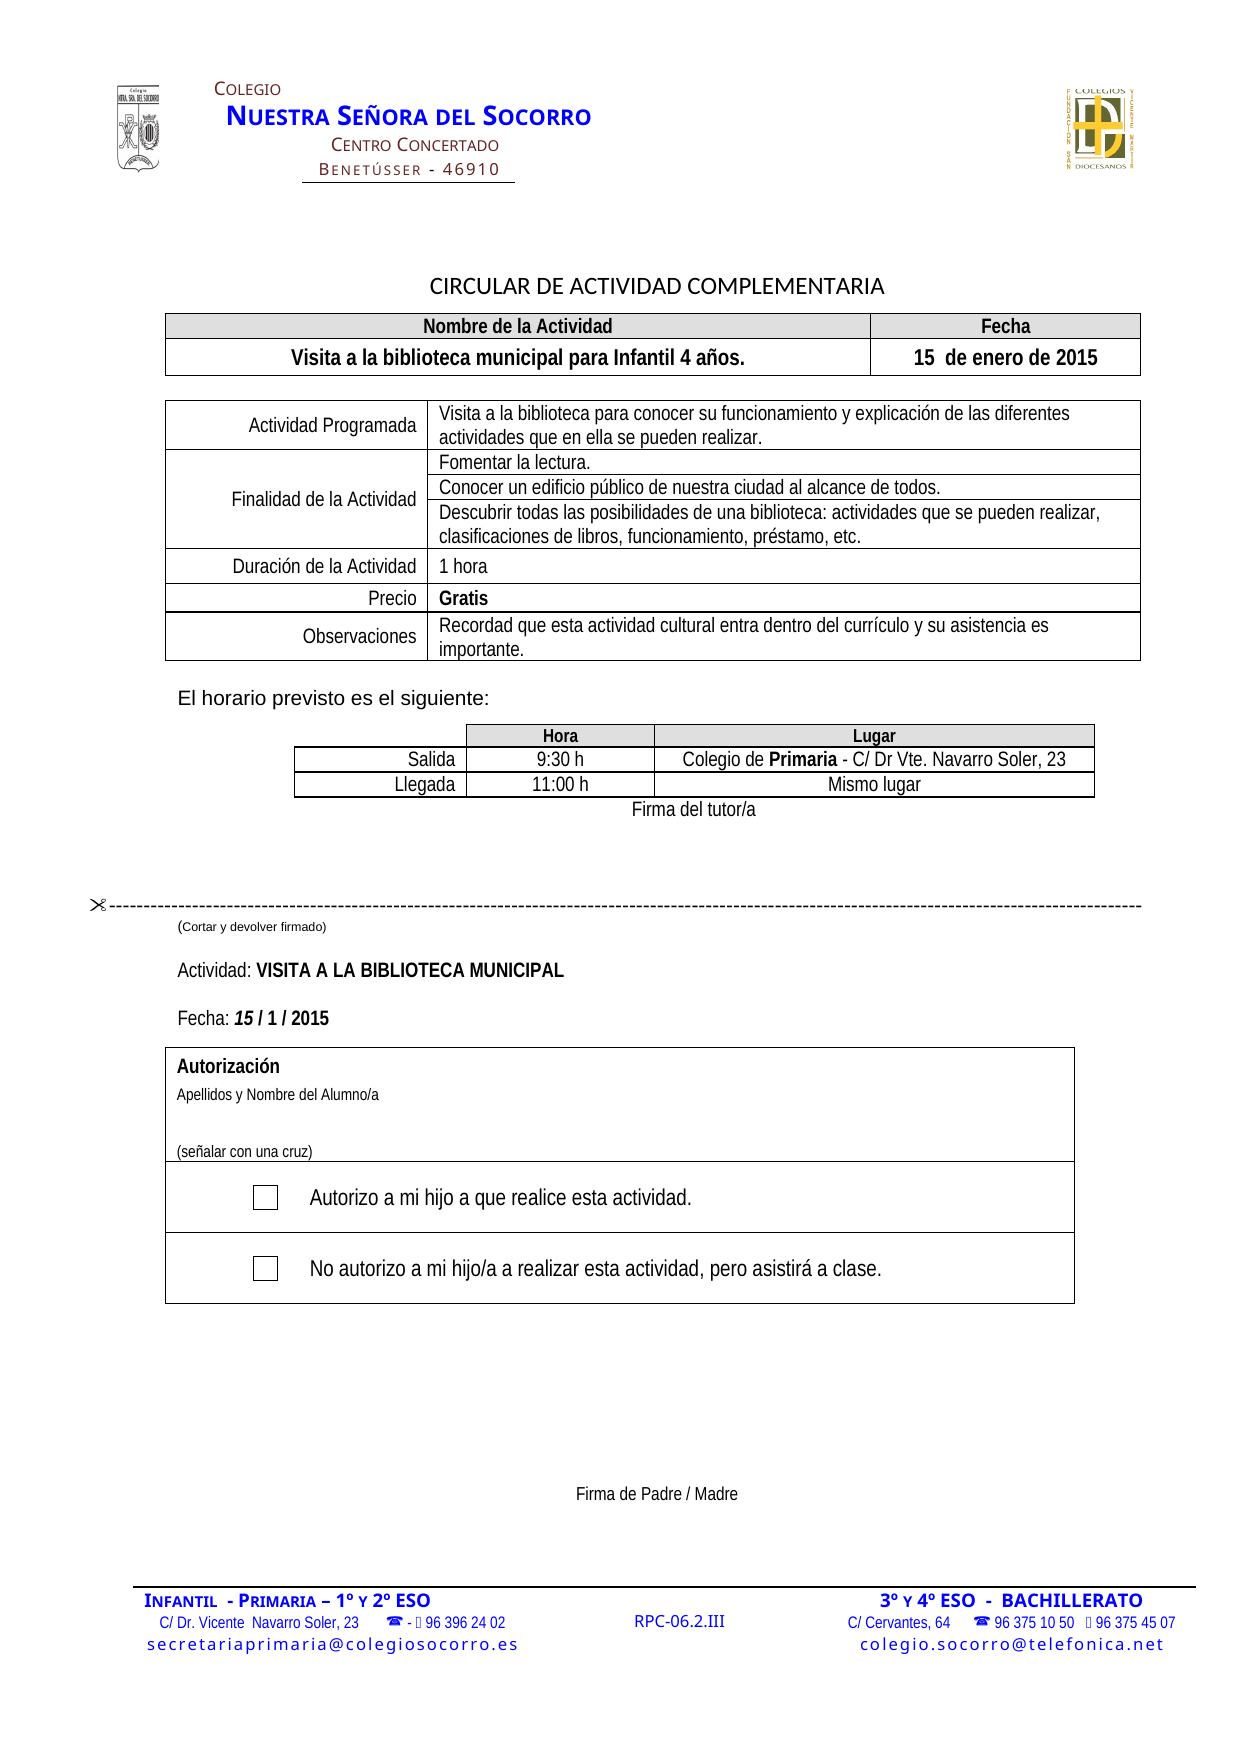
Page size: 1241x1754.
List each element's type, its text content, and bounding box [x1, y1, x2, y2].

table_cell [166, 1233, 289, 1303]
text CIRCULAR DE ACTIVIDAD COMPLEMENTARIA [177, 270, 1137, 301]
picture [117, 85, 159, 173]
table_cell Finalidad de la Actividad [166, 450, 427, 548]
table_cell Precio [166, 584, 427, 611]
table_header Fecha [871, 314, 1140, 338]
table_cell Fomentar la lectura. [428, 450, 1140, 474]
picture [1066, 89, 1134, 169]
table_header Autorización [166, 1048, 1074, 1084]
table_cell Recordad que esta actividad cultural entra dentro del currículo y su asistencia es importante. [428, 613, 1140, 660]
table_cell Llegada [295, 773, 466, 796]
table_cell 1 hora [428, 549, 1140, 582]
text ----------------------------------------------------------------------------------------------------------------------------------------------------- [88, 893, 1240, 917]
table_cell Apellidos y Nombre del Alumno/a (señalar con una cruz) [166, 1084, 1074, 1161]
text El horario previsto es el siguiente: [177, 685, 1137, 709]
table_cell Duración de la Actividad [166, 549, 427, 582]
table_cell Descubrir todas las posibilidades de una biblioteca: actividades que se pueden realizar, clasificaciones de libros, funcionamiento, préstamo, etc. [428, 500, 1140, 548]
text Firma de Padre / Madre [177, 1483, 1137, 1504]
table_header [295, 724, 466, 746]
table_cell 11:00 h [467, 773, 654, 796]
text Actividad: VISITA A LA BIBLIOTECA MUNICIPAL [177, 958, 1181, 982]
table_cell Autorizo a mi hijo a que realice esta actividad. [290, 1162, 1074, 1232]
table_cell Observaciones [166, 613, 427, 660]
table_cell Gratis [428, 584, 1140, 611]
table_header Visita a la biblioteca para conocer su funcionamiento y explicación de las diferentes actividades que en ella se pueden realizar. [428, 401, 1140, 449]
table_header Nombre de la Actividad [166, 314, 870, 338]
table_cell 9:30 h [467, 748, 654, 771]
table_cell Visita a la biblioteca municipal para Infantil 4 años. [166, 339, 870, 375]
text Fecha: 15 / 1 / 2015 [177, 1006, 1181, 1030]
table_cell [166, 1162, 289, 1232]
table_header Hora [467, 725, 654, 746]
table_cell 15 de enero de 2015 [871, 339, 1140, 375]
text Firma del tutor/a [251, 797, 1137, 821]
table_cell Mismo lugar [655, 773, 1094, 796]
text (Cortar y devolver firmado) [177, 917, 1137, 934]
table_header Actividad Programada [166, 401, 427, 449]
table_cell Conocer un edificio público de nuestra ciudad al alcance de todos. [428, 475, 1140, 499]
table_header Lugar [655, 725, 1094, 746]
table_cell Salida [295, 748, 466, 771]
table_cell No autorizo a mi hijo/a a realizar esta actividad, pero asistirá a clase. [290, 1233, 1074, 1303]
table_cell Colegio de Primaria - C/ Dr Vte. Navarro Soler, 23 [655, 748, 1094, 771]
